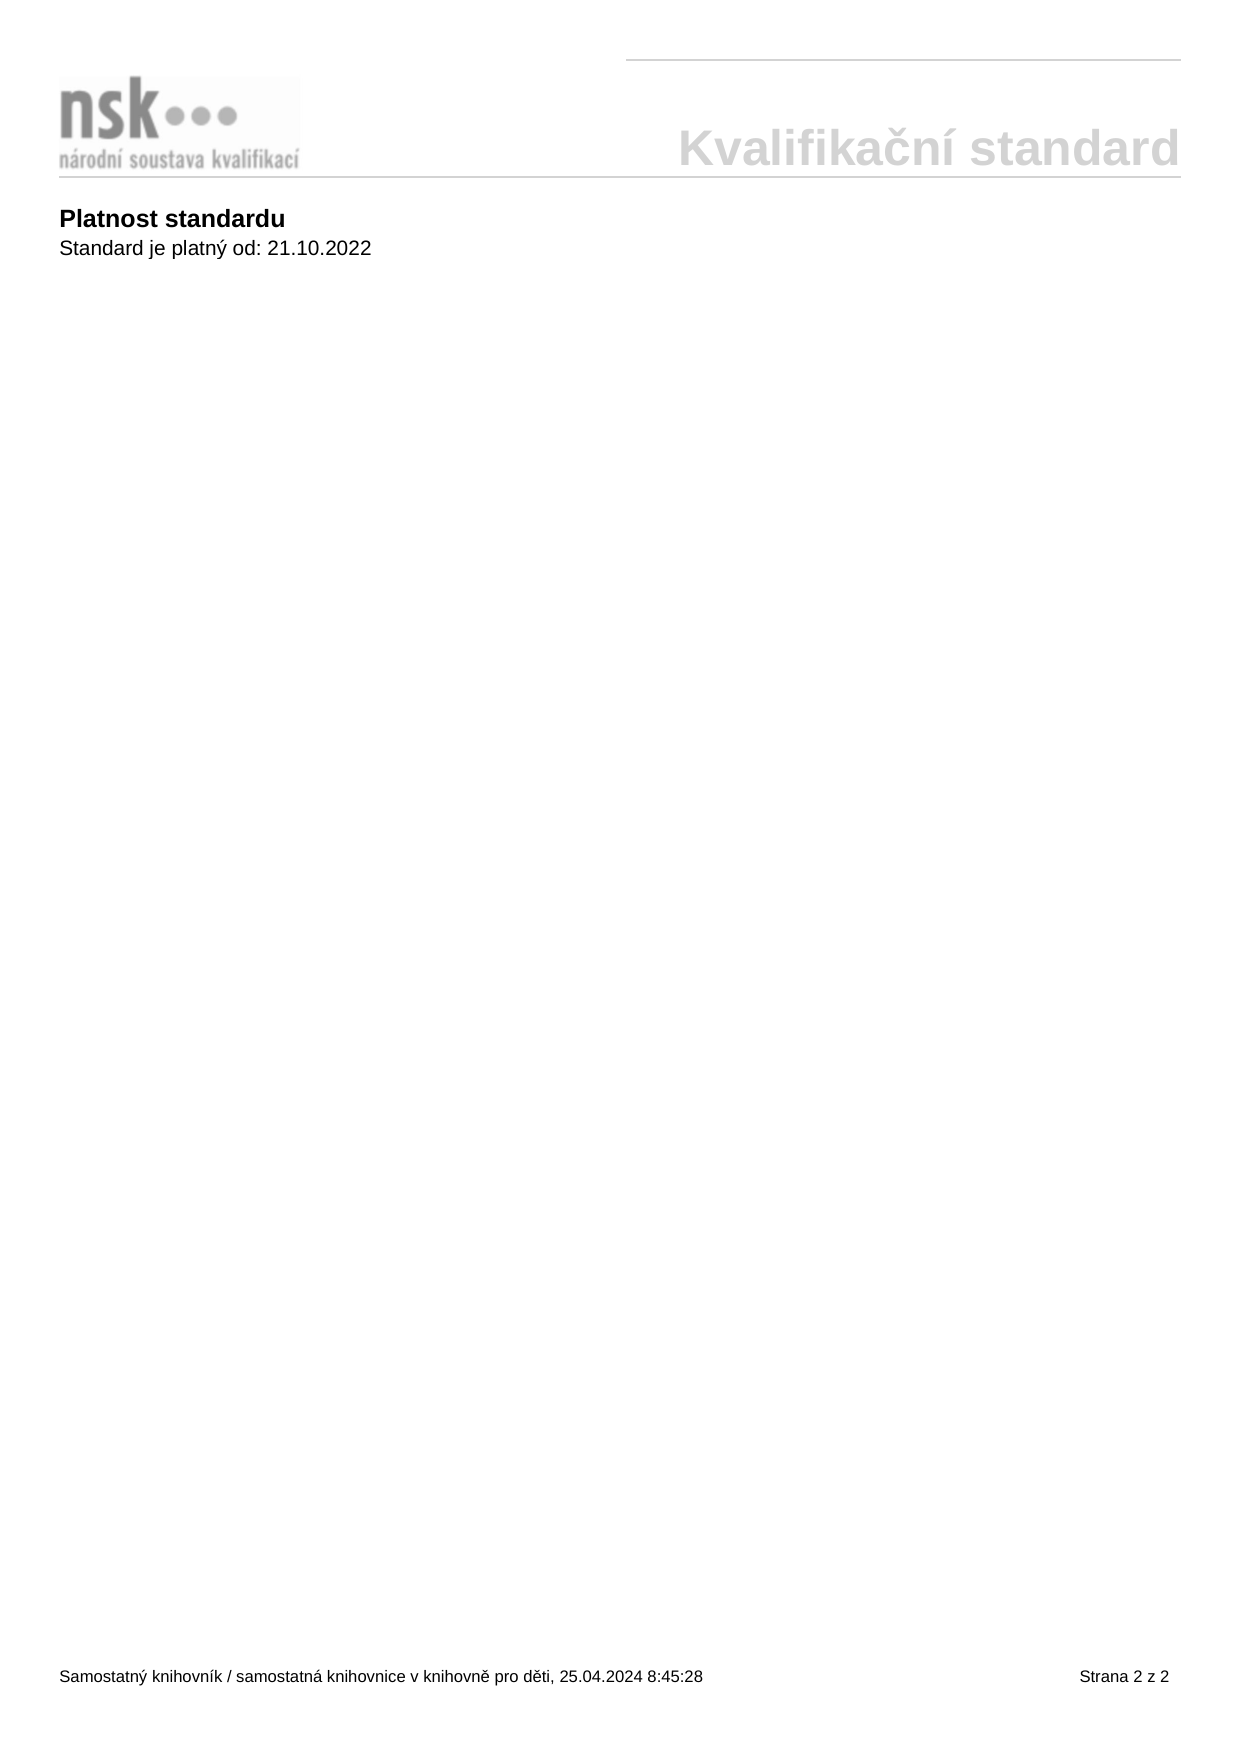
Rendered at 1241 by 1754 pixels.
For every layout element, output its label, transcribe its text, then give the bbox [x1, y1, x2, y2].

table_cell [1093, 1159, 1169, 1409]
table_cell [1169, 259, 1181, 559]
table_cell [484, 859, 620, 1159]
table_cell [626, 859, 862, 1159]
table_cell [59, 1159, 483, 1409]
table_cell [59, 194, 483, 200]
table_cell [59, 259, 483, 559]
table_cell [484, 1159, 620, 1409]
table_cell Samostatný knihovník / samostatná knihovnice v knihovně pro děti, 25.04.2024 8:45:28 [59, 1658, 862, 1694]
table_cell [1093, 859, 1169, 1159]
table_cell [620, 1159, 626, 1409]
table_cell [626, 194, 862, 200]
table_cell [621, 59, 626, 170]
table_cell [626, 259, 862, 559]
table_cell [620, 559, 626, 859]
table_cell Standard je platný od: 21.10.2022 [59, 236, 1181, 259]
table_cell [1093, 259, 1169, 559]
table_cell [862, 1159, 1093, 1409]
table_cell [620, 859, 626, 1159]
table_cell [59, 859, 483, 1159]
table_cell [862, 1409, 1093, 1658]
table_cell [1169, 1159, 1181, 1409]
table_cell [59, 171, 483, 176]
table_cell [59, 178, 1181, 194]
table_cell [626, 559, 862, 859]
table_cell [484, 1409, 620, 1658]
table_cell [59, 1409, 483, 1658]
table_cell [862, 559, 1093, 859]
table_cell [1169, 1409, 1181, 1658]
table_cell [862, 859, 1093, 1159]
table_cell Strana 2 z 2 [862, 1658, 1169, 1694]
table_cell [620, 1409, 626, 1658]
table_cell Platnost standardu [59, 200, 1181, 236]
table_cell [59, 559, 483, 859]
table_cell [1093, 194, 1169, 200]
table_cell [1169, 194, 1181, 200]
table_cell [862, 259, 1093, 559]
table_cell [862, 194, 1093, 200]
table_cell [1169, 559, 1181, 859]
table_cell [620, 259, 626, 559]
table_cell Kvalifikační standard [626, 61, 1181, 176]
table_cell [626, 1409, 862, 1658]
table_cell [1169, 1658, 1181, 1694]
picture [58, 59, 621, 171]
table_cell [484, 194, 620, 200]
table_cell [484, 259, 620, 559]
table_cell [626, 1159, 862, 1409]
table_cell [1093, 1409, 1169, 1658]
table_cell [484, 171, 620, 176]
table_cell [1169, 859, 1181, 1159]
table_cell [1093, 559, 1169, 859]
table_cell [484, 559, 620, 859]
